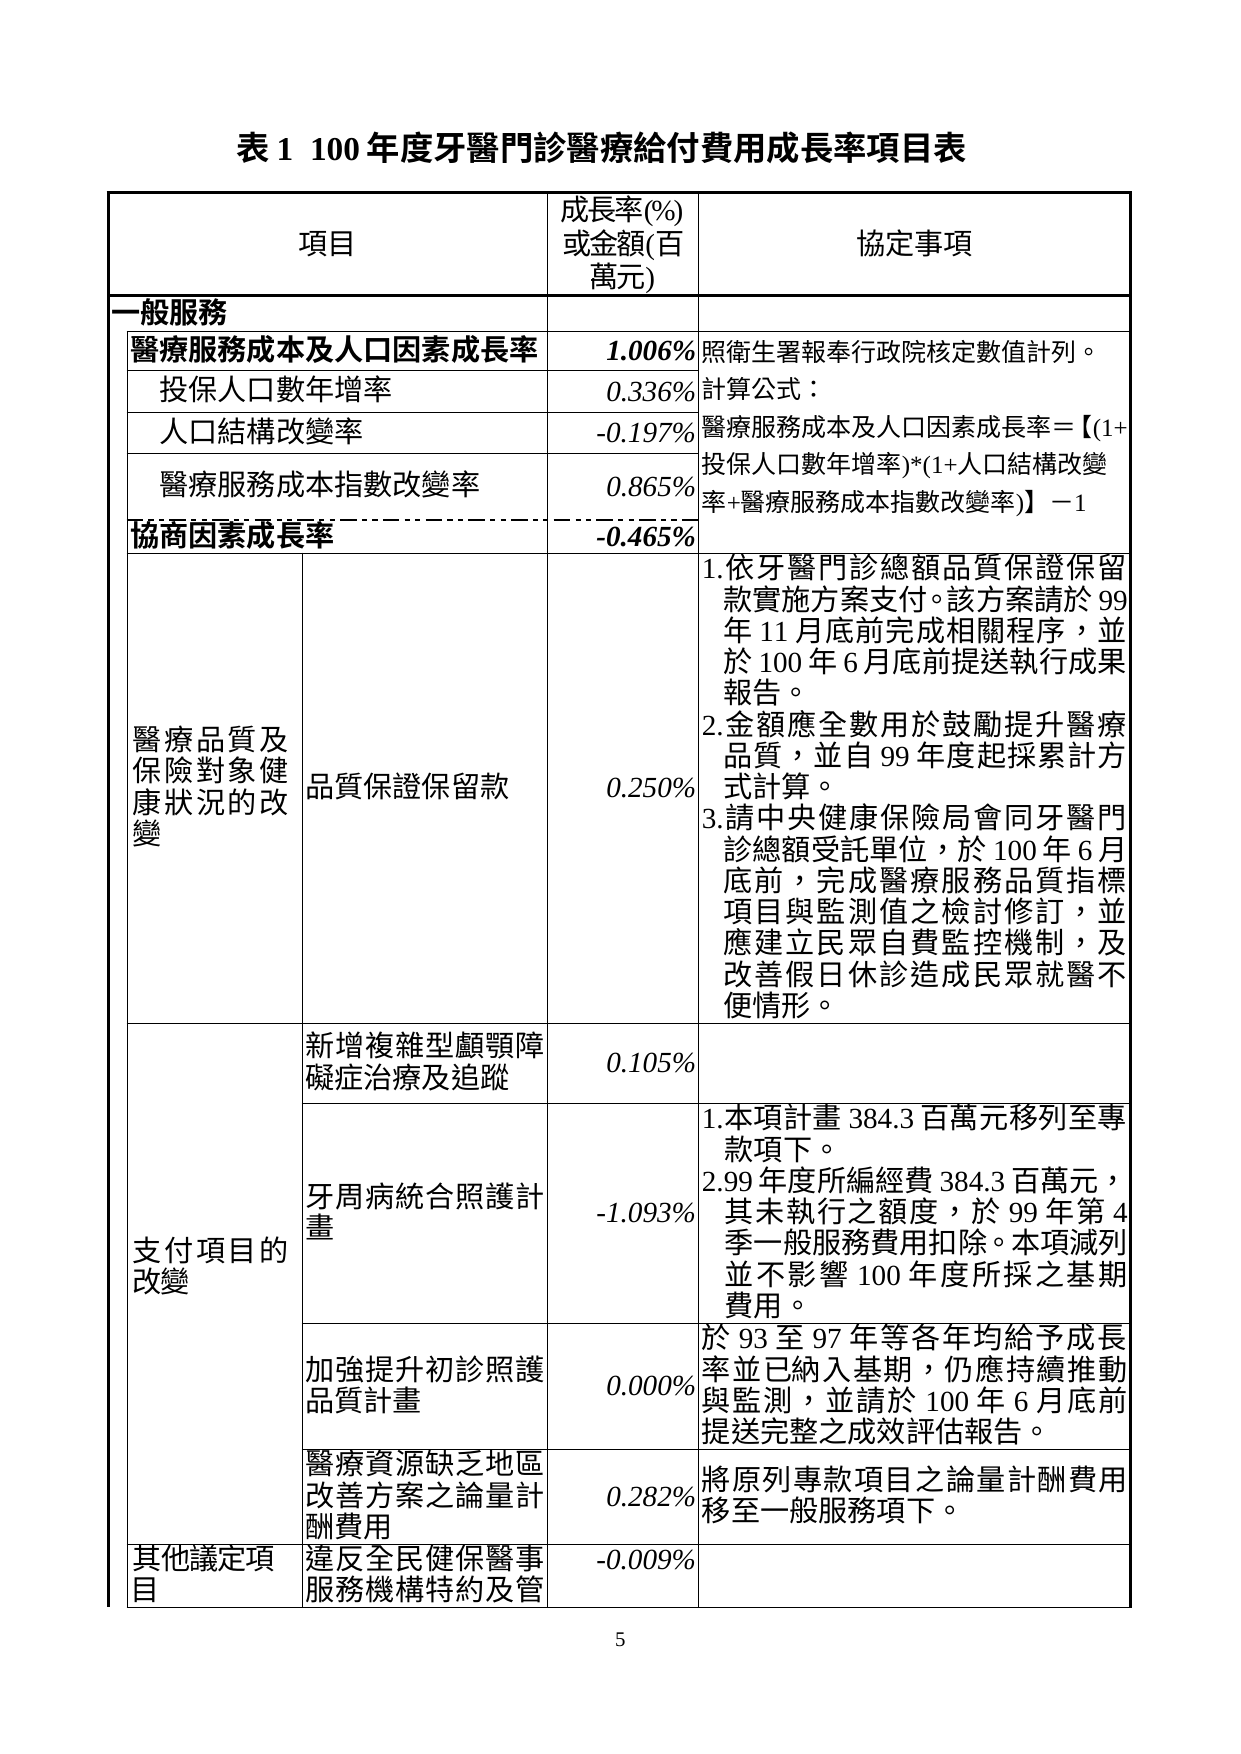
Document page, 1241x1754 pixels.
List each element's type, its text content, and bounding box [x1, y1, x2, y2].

table_cell 醫療服務成本指數改變率 [128, 454, 547, 519]
table_cell 0.105% [548, 1024, 698, 1103]
table_cell 一般服務 [110, 297, 547, 331]
table_cell -0.009% [548, 1545, 698, 1607]
table_cell 醫療服務成本及人口因素成長率 [128, 332, 547, 370]
table_cell 投保人口數年增率 [128, 371, 547, 412]
table_cell 人口結構改變率 [128, 413, 547, 452]
table_cell [110, 331, 127, 370]
table_cell 0.000% [548, 1324, 698, 1449]
text 表1 100年度牙醫門診醫療給付費用成長率項目表 [98, 114, 1104, 172]
table_cell 1.006% [548, 332, 698, 370]
table_cell 0.282% [548, 1450, 698, 1543]
table_header 成長率(%)或金額(百萬元) [548, 194, 698, 294]
table_cell [110, 1323, 127, 1449]
table_header 協定事項 [699, 194, 1129, 294]
table_cell [699, 519, 1129, 553]
table_cell 於93至97年等各年均給予成長率並已納入基期，仍應持續推動與監測，並請於100年6月底前提送完整之成效評估報告。 [699, 1324, 1129, 1449]
table_cell [699, 1545, 1129, 1607]
table_cell [110, 553, 127, 1022]
table_cell 支付項目的改變 [128, 1024, 302, 1543]
table_cell 協商因素成長率 [128, 519, 547, 553]
table_cell 品質保證保留款 [303, 554, 547, 1022]
table_header 項目 [110, 194, 547, 294]
table_cell [110, 412, 127, 452]
table_cell [110, 519, 127, 553]
table_cell 加強提升初診照護品質計畫 [303, 1324, 547, 1449]
table_cell 照衛生署報奉行政院核定數值計列。 計算公式： 醫療服務成本及人口因素成長率＝【(1+投保人口數年增率)*(1+人口結構改變率+醫療服務成本指數改變率)】－1 [699, 332, 1129, 519]
table_cell 1.本項計畫384.3百萬元移列至專款項下。 2.99年度所編經費384.3百萬元，其未執行之額度，於99年第4季一般服務費用扣除。本項減列並不影響100年度所採之基期費用。 [699, 1104, 1129, 1323]
table_cell [110, 1544, 127, 1607]
table_cell -0.465% [548, 519, 698, 553]
table_cell 1.依牙醫門診總額品質保證保留款實施方案支付。該方案請於99年11月底前完成相關程序，並於100年6月底前提送執行成果報告。 2.金額應全數用於鼓勵提升醫療品質，並自99年度起採累計方式計算。 3.請中央健康保險局會同牙醫門診總額受託單位，於100年6月底前，完成醫療服務品質指標項目與監測值之檢討修訂，並應建立民眾自費監控機制，及改善假日休診造成民眾就醫不便情形。 [699, 554, 1129, 1022]
table_cell 違反全民健保醫事服務機構特約及管 [303, 1545, 547, 1607]
table_cell 牙周病統合照護計畫 [303, 1104, 547, 1323]
table_cell 新增複雜型顱顎障礙症治療及追蹤 [303, 1024, 547, 1103]
table_cell [110, 370, 127, 412]
table_cell 其他議定項目 [128, 1545, 302, 1607]
table_cell [699, 297, 1129, 331]
table_cell [548, 297, 698, 331]
table_cell -0.197% [548, 413, 698, 452]
table_cell -1.093% [548, 1104, 698, 1323]
table_cell 將原列專款項目之論量計酬費用移至一般服務項下。 [699, 1450, 1129, 1543]
table_cell [110, 1023, 127, 1103]
table_cell [110, 453, 127, 519]
table_cell [699, 1024, 1129, 1103]
table_cell 醫療資源缺乏地區改善方案之論量計酬費用 [303, 1450, 547, 1543]
table_cell 醫療品質及保險對象健康狀況的改變 [128, 554, 302, 1022]
table_cell 0.250% [548, 554, 698, 1022]
table_cell 0.336% [548, 371, 698, 412]
table_cell [110, 1103, 127, 1323]
table_cell [110, 1449, 127, 1543]
table_cell 0.865% [548, 454, 698, 519]
